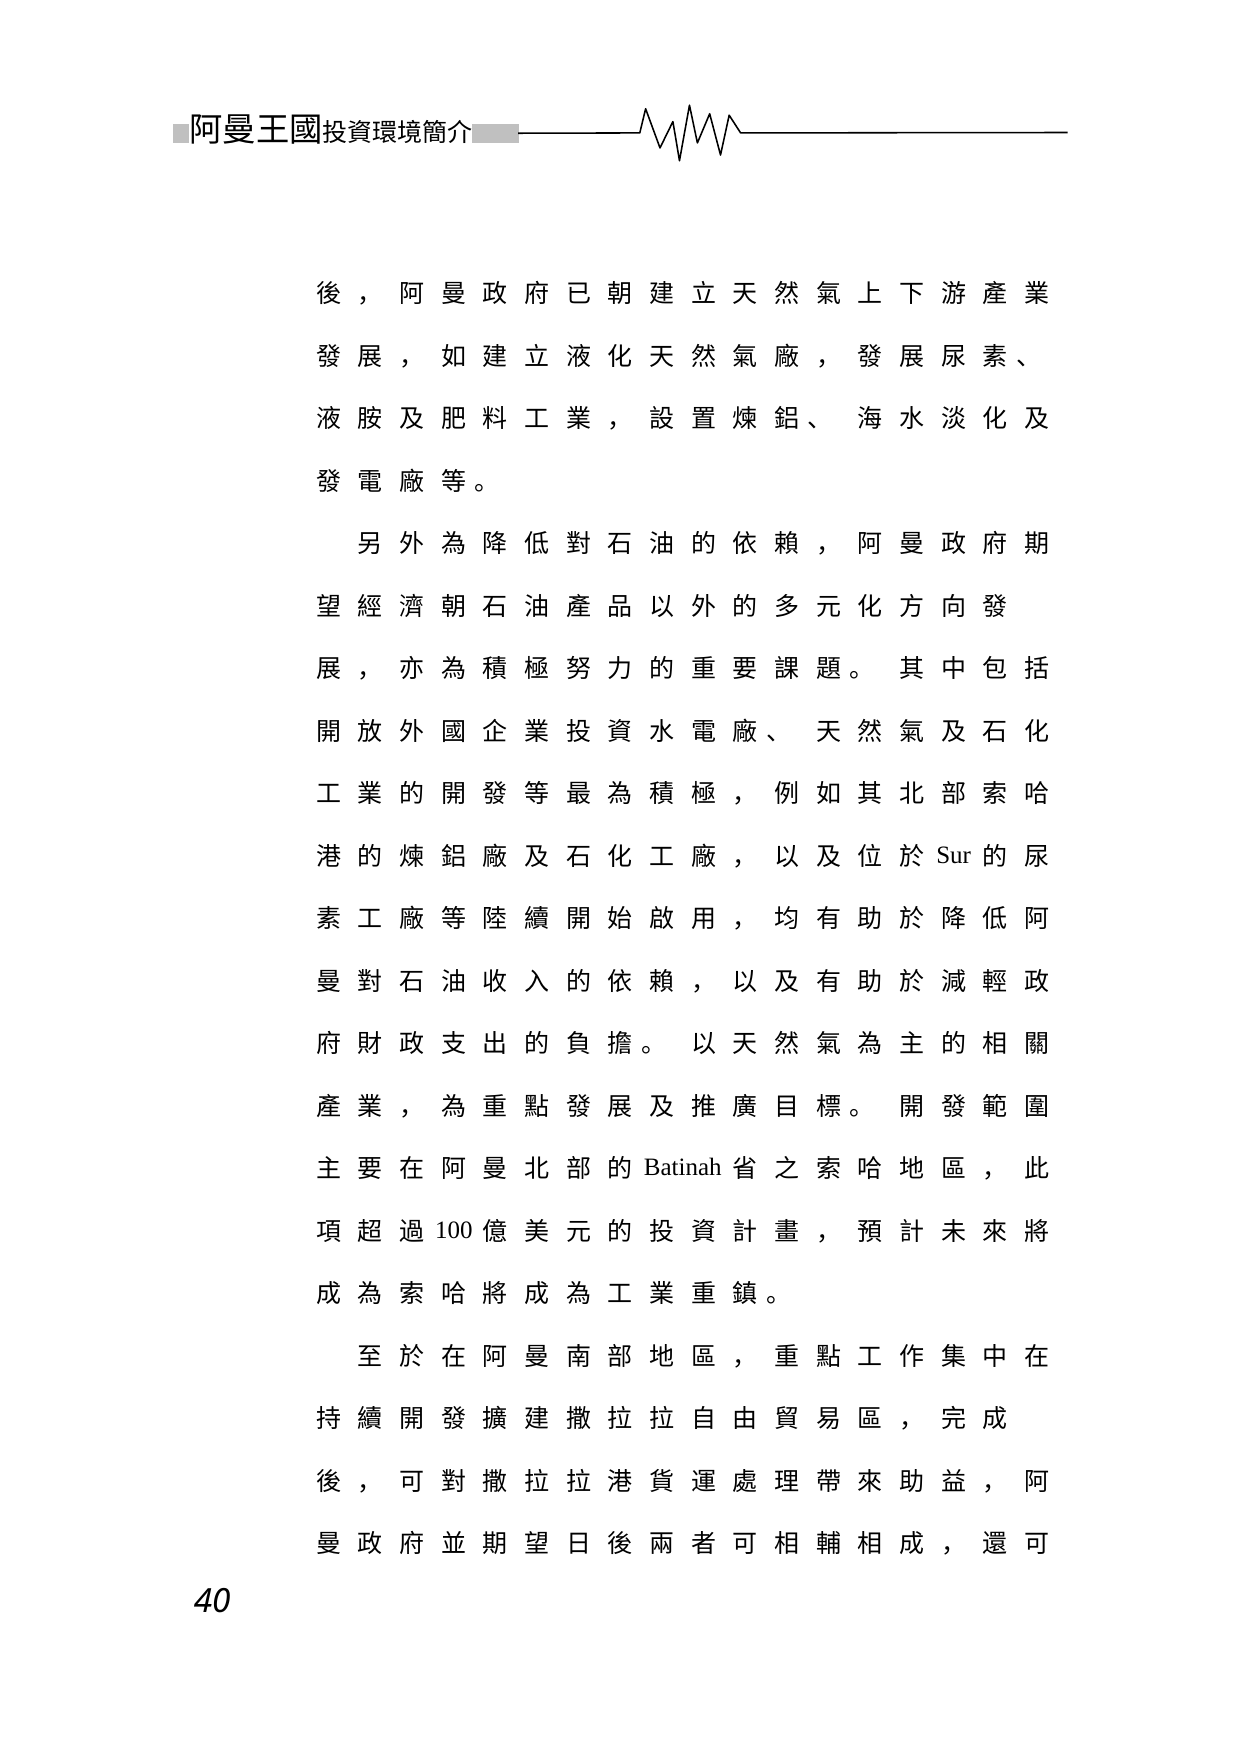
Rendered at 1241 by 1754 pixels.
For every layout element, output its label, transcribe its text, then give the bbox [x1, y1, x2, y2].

text 後，阿曼政府已朝建立天然氣上下游產業發展，如建立液化天然氣廠，發展尿素、液胺及肥料工業，設置煉鋁、海水淡化及發電廠等。 [281, 250, 1058, 500]
text 至於在阿曼南部地區，重點工作集中在持續開發擴建撒拉拉自由貿易區，完成後，可對撒拉拉港貨運處理帶來助益，阿曼政府並期望日後兩者可相輔相成，還可 [281, 1313, 1058, 1563]
text 另外為降低對石油的依賴，阿曼政府期望經濟朝石油產品以外的多元化方向發展，亦為積極努力的重要課題。其中包括開放外國企業投資水電廠、天然氣及石化工業的開發等最為積極，例如其北部索哈港的煉鋁廠及石化工廠，以及位於Sur的尿素工廠等陸續開始啟用，均有助於降低阿曼對石油收入的依賴，以及有助於減輕政府財政支出的負擔。以天然氣為主的相關產業，為重點發展及推廣目標。開發範圍主要在阿曼北部的Batinah省之索哈地區，此項超過100億美元的投資計畫，預計未來將成為索哈將成為工業重鎮。 [281, 500, 1058, 1313]
